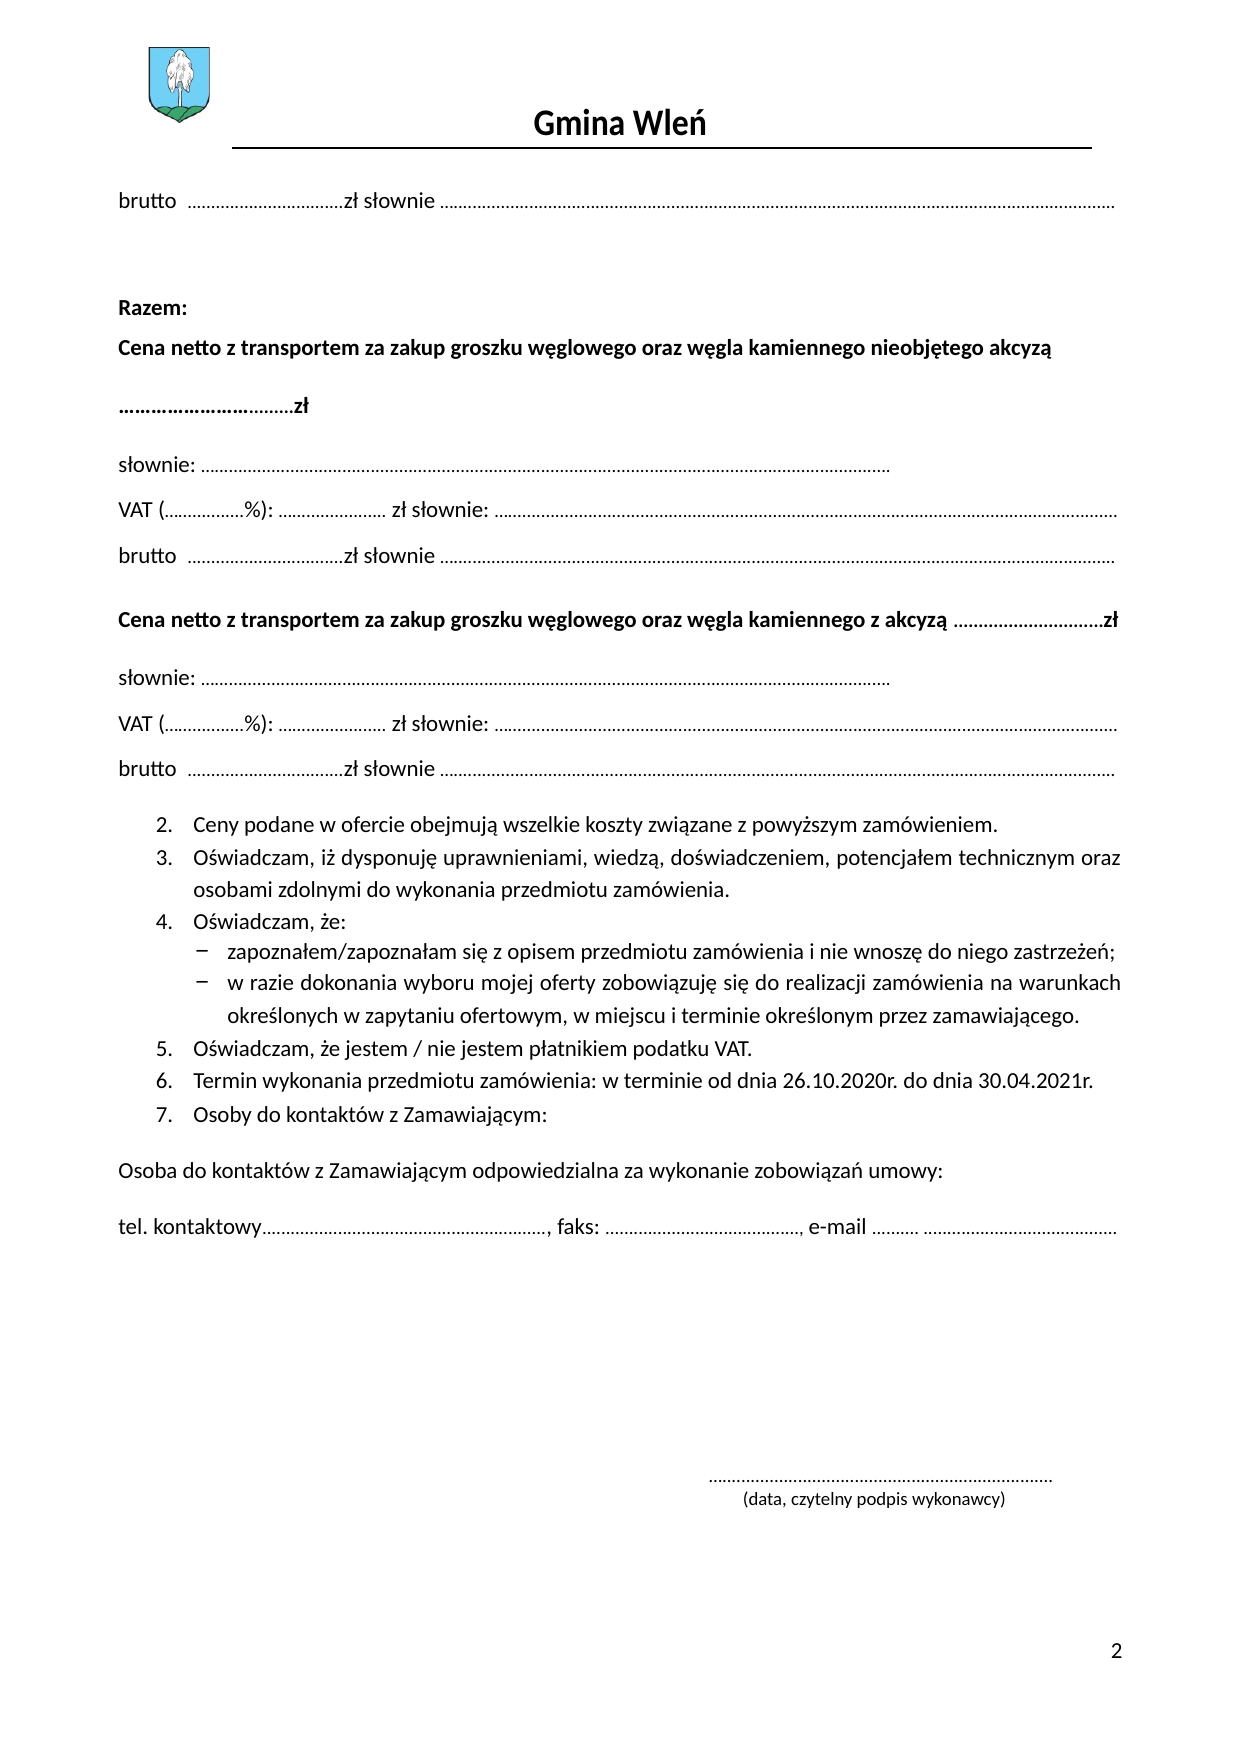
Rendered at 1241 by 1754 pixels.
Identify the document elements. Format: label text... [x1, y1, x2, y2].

text brutto .................................zł słownie …............................................................................................................................................ [118, 541, 1122, 569]
list zapoznałem/zapoznałam się z opisem przedmiotu zamówienia i nie wnoszę do niego zastrzeżeń; [195, 935, 1122, 966]
text słownie: …............................................................................................................................................... [118, 663, 1122, 691]
text Cena netto z transportem za zakup groszku węglowego oraz węgla kamiennego z akcyzą ..............................zł [118, 605, 1122, 633]
list Osoby do kontaktów z Zamawiającym: [156, 1100, 1122, 1128]
text …...................................................................... [709, 1464, 1122, 1487]
text VAT (…..............%): ….................... zł słownie: …................................................................................................................................. [118, 496, 1122, 523]
text (data, czytelny podpis wykonawcy) [709, 1487, 1122, 1510]
text VAT (…..............%): ….................... zł słownie: …................................................................................................................................. [118, 709, 1122, 737]
text brutto .................................zł słownie …............................................................................................................................................ [118, 186, 1122, 214]
list Oświadczam, że: [156, 907, 1122, 935]
text Cena netto z transportem za zakup groszku węglowego oraz węgla kamiennego nieobjętego akcyzą [118, 333, 1122, 361]
text słownie: …............................................................................................................................................... [118, 450, 1122, 478]
list w razie dokonania wyboru mojej oferty zobowiązuję się do realizacji zamówienia na warunkach określonych w zapytaniu ofertowym, w miejscu i terminie określonym przez zamawiającego. [195, 966, 1122, 1030]
text Razem: [118, 293, 1122, 321]
list Termin wykonania przedmiotu zamówienia: w terminie od dnia 26.10.2020r. do dnia 30.04.2021r. [156, 1066, 1122, 1094]
list Oświadczam, iż dysponuję uprawnieniami, wiedzą, doświadczeniem, potencjałem technicznym oraz osobami zdolnymi do wykonania przedmiotu zamówienia. [156, 843, 1122, 903]
list Ceny podane w ofercie obejmują wszelkie koszty związane z powyższym zamówieniem. [156, 810, 1122, 838]
list Oświadczam, że jestem / nie jestem płatnikiem podatku VAT. [156, 1034, 1122, 1062]
text Osoba do kontaktów z Zamawiającym odpowiedzialna za wykonanie zobowiązań umowy: [118, 1156, 1122, 1184]
text tel. kontaktowy............................................................, faks: ........................................., e-mail .......... ......................................... [118, 1212, 1122, 1240]
text brutto .................................zł słownie …............................................................................................................................................ [118, 754, 1122, 782]
text …………………….........zł [118, 392, 1122, 419]
